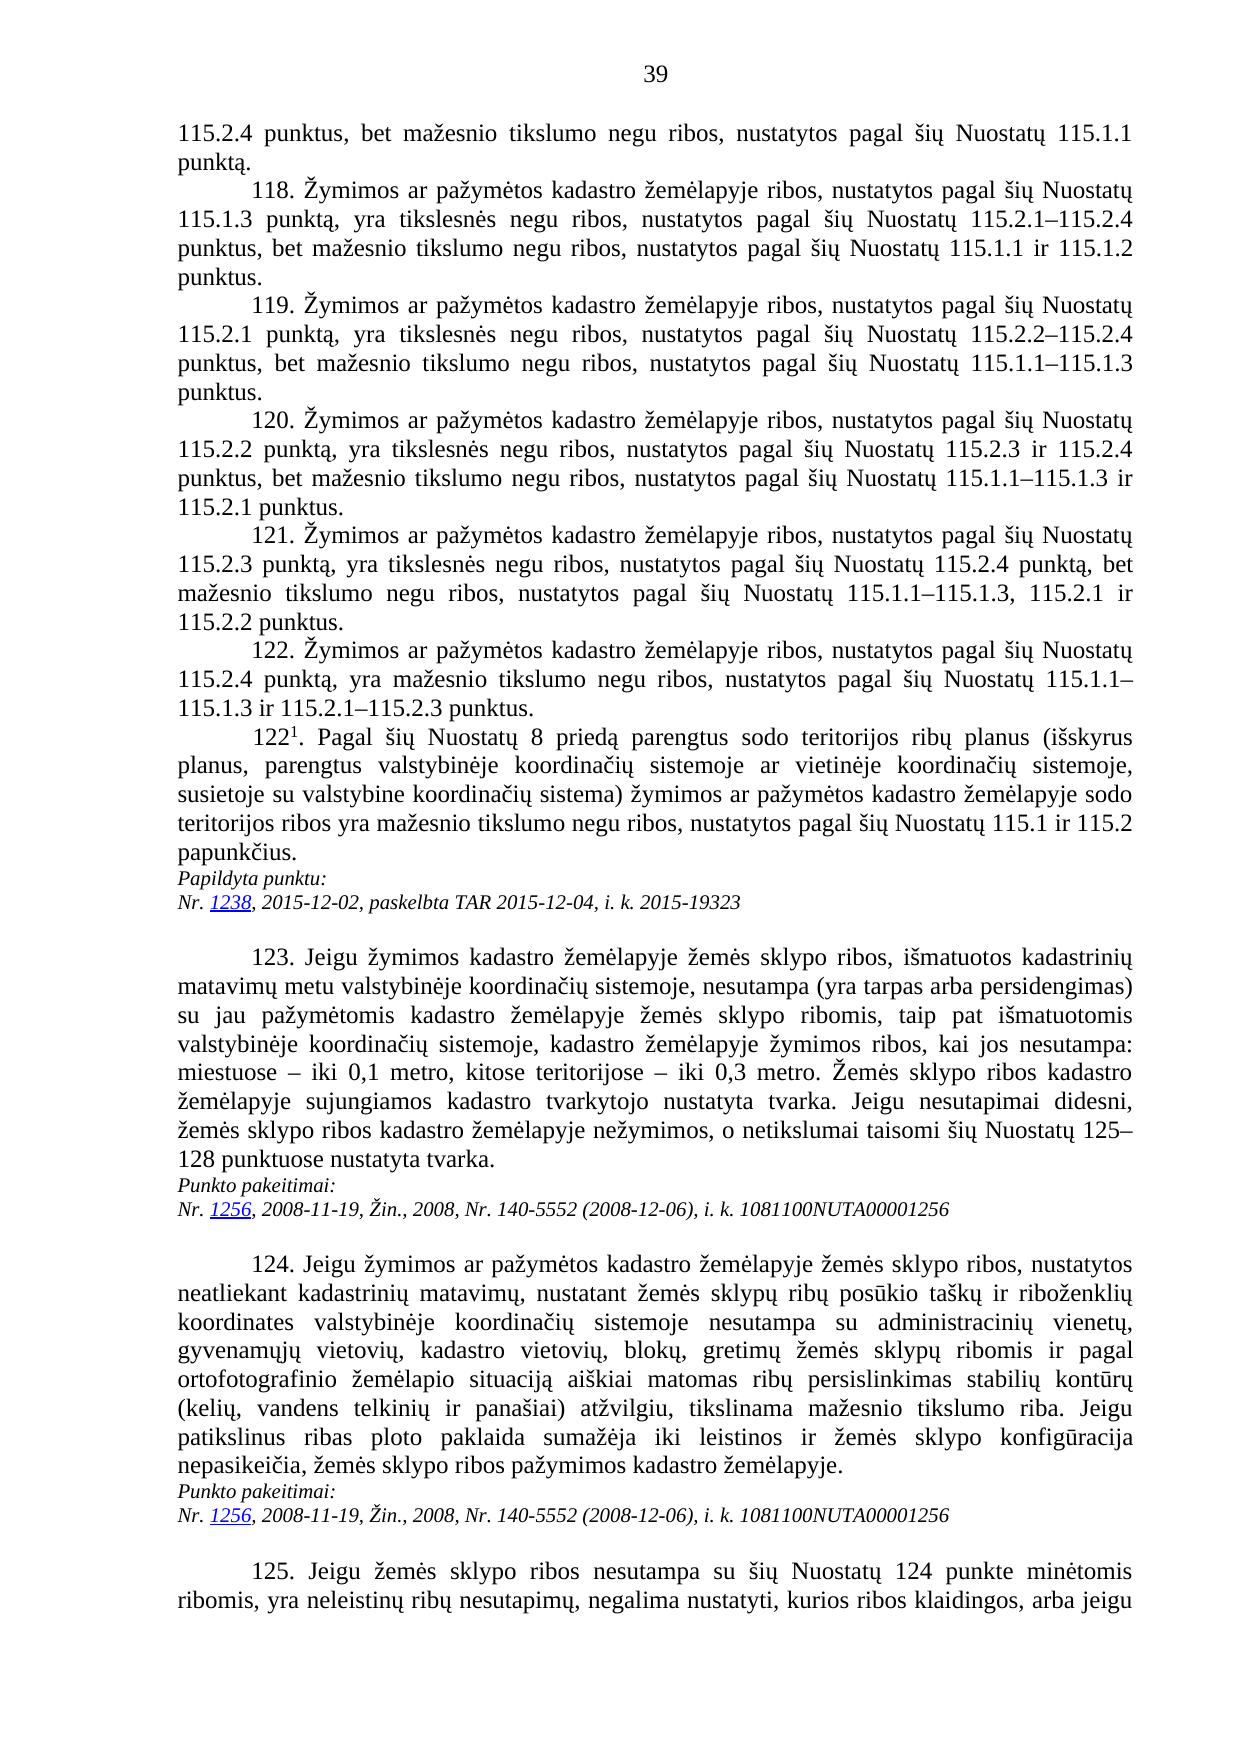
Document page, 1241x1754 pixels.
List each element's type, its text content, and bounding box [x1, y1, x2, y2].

text 120. Žymimos ar pažymėtos kadastro žemėlapyje ribos, nustatytos pagal šių Nuostatų 115.2.2 punktą, yra tikslesnės negu ribos, nustatytos pagal šių Nuostatų 115.2.3 ir 115.2.4 punktus, bet mažesnio tikslumo negu ribos, nustatytos pagal šių Nuostatų 115.1.1–115.1.3 ir 115.2.1 punktus. [177, 406, 1134, 521]
text Punkto pakeitimai: [177, 1479, 1134, 1503]
text 119. Žymimos ar pažymėtos kadastro žemėlapyje ribos, nustatytos pagal šių Nuostatų 115.2.1 punktą, yra tikslesnės negu ribos, nustatytos pagal šių Nuostatų 115.2.2–115.2.4 punktus, bet mažesnio tikslumo negu ribos, nustatytos pagal šių Nuostatų 115.1.1–115.1.3 punktus. [177, 291, 1134, 406]
text Papildyta punktu: [177, 866, 1134, 890]
text 122. Žymimos ar pažymėtos kadastro žemėlapyje ribos, nustatytos pagal šių Nuostatų 115.2.4 punktą, yra mažesnio tikslumo negu ribos, nustatytos pagal šių Nuostatų 115.1.1–115.1.3 ir 115.2.1–115.2.3 punktus. [177, 636, 1134, 722]
text 124. Jeigu žymimos ar pažymėtos kadastro žemėlapyje žemės sklypo ribos, nustatytos neatliekant kadastrinių matavimų, nustatant žemės sklypų ribų posūkio taškų ir riboženklių koordinates valstybinėje koordinačių sistemoje nesutampa su administracinių vienetų, gyvenamųjų vietovių, kadastro vietovių, blokų, gretimų žemės sklypų ribomis ir pagal ortofotografinio žemėlapio situaciją aiškiai matomas ribų persislinkimas stabilių kontūrų (kelių, vandens telkinių ir panašiai) atžvilgiu, tikslinama mažesnio tikslumo riba. Jeigu patikslinus ribas ploto paklaida sumažėja iki leistinos ir žemės sklypo konfigūracija nepasikeičia, žemės sklypo ribos pažymimos kadastro žemėlapyje. [177, 1249, 1134, 1479]
text Nr. 1256, 2008-11-19, Žin., 2008, Nr. 140-5552 (2008-12-06), i. k. 1081100NUTA00001256 [177, 1503, 1134, 1527]
text Nr. 1256, 2008-11-19, Žin., 2008, Nr. 140-5552 (2008-12-06), i. k. 1081100NUTA00001256 [177, 1197, 1134, 1221]
text 125. Jeigu žemės sklypo ribos nesutampa su šių Nuostatų 124 punkte minėtomis ribomis, yra neleistinų ribų nesutapimų, negalima nustatyti, kurios ribos klaidingos, arba jeigu [177, 1556, 1134, 1614]
text Punkto pakeitimai: [177, 1172, 1134, 1197]
text 118. Žymimos ar pažymėtos kadastro žemėlapyje ribos, nustatytos pagal šių Nuostatų 115.1.3 punktą, yra tikslesnės negu ribos, nustatytos pagal šių Nuostatų 115.2.1–115.2.4 punktus, bet mažesnio tikslumo negu ribos, nustatytos pagal šių Nuostatų 115.1.1 ir 115.1.2 punktus. [177, 176, 1134, 291]
text 1221. Pagal šių Nuostatų 8 priedą parengtus sodo teritorijos ribų planus (išskyrus planus, parengtus valstybinėje koordinačių sistemoje ar vietinėje koordinačių sistemoje, susietoje su valstybine koordinačių sistema) žymimos ar pažymėtos kadastro žemėlapyje sodo teritorijos ribos yra mažesnio tikslumo negu ribos, nustatytos pagal šių Nuostatų 115.1 ir 115.2 papunkčius. [177, 722, 1134, 866]
text 115.2.4 punktus, bet mažesnio tikslumo negu ribos, nustatytos pagal šių Nuostatų 115.1.1 punktą. [177, 118, 1134, 176]
text 121. Žymimos ar pažymėtos kadastro žemėlapyje ribos, nustatytos pagal šių Nuostatų 115.2.3 punktą, yra tikslesnės negu ribos, nustatytos pagal šių Nuostatų 115.2.4 punktą, bet mažesnio tikslumo negu ribos, nustatytos pagal šių Nuostatų 115.1.1–115.1.3, 115.2.1 ir 115.2.2 punktus. [177, 521, 1134, 636]
text Nr. 1238, 2015-12-02, paskelbta TAR 2015-12-04, i. k. 2015-19323 [177, 890, 1134, 914]
text 123. Jeigu žymimos kadastro žemėlapyje žemės sklypo ribos, išmatuotos kadastrinių matavimų metu valstybinėje koordinačių sistemoje, nesutampa (yra tarpas arba persidengimas) su jau pažymėtomis kadastro žemėlapyje žemės sklypo ribomis, taip pat išmatuotomis valstybinėje koordinačių sistemoje, kadastro žemėlapyje žymimos ribos, kai jos nesutampa: miestuose – iki 0,1 metro, kitose teritorijose – iki 0,3 metro. Žemės sklypo ribos kadastro žemėlapyje sujungiamos kadastro tvarkytojo nustatyta tvarka. Jeigu nesutapimai didesni, žemės sklypo ribos kadastro žemėlapyje nežymimos, o netikslumai taisomi šių Nuostatų 125–128 punktuose nustatyta tvarka. [177, 942, 1134, 1172]
